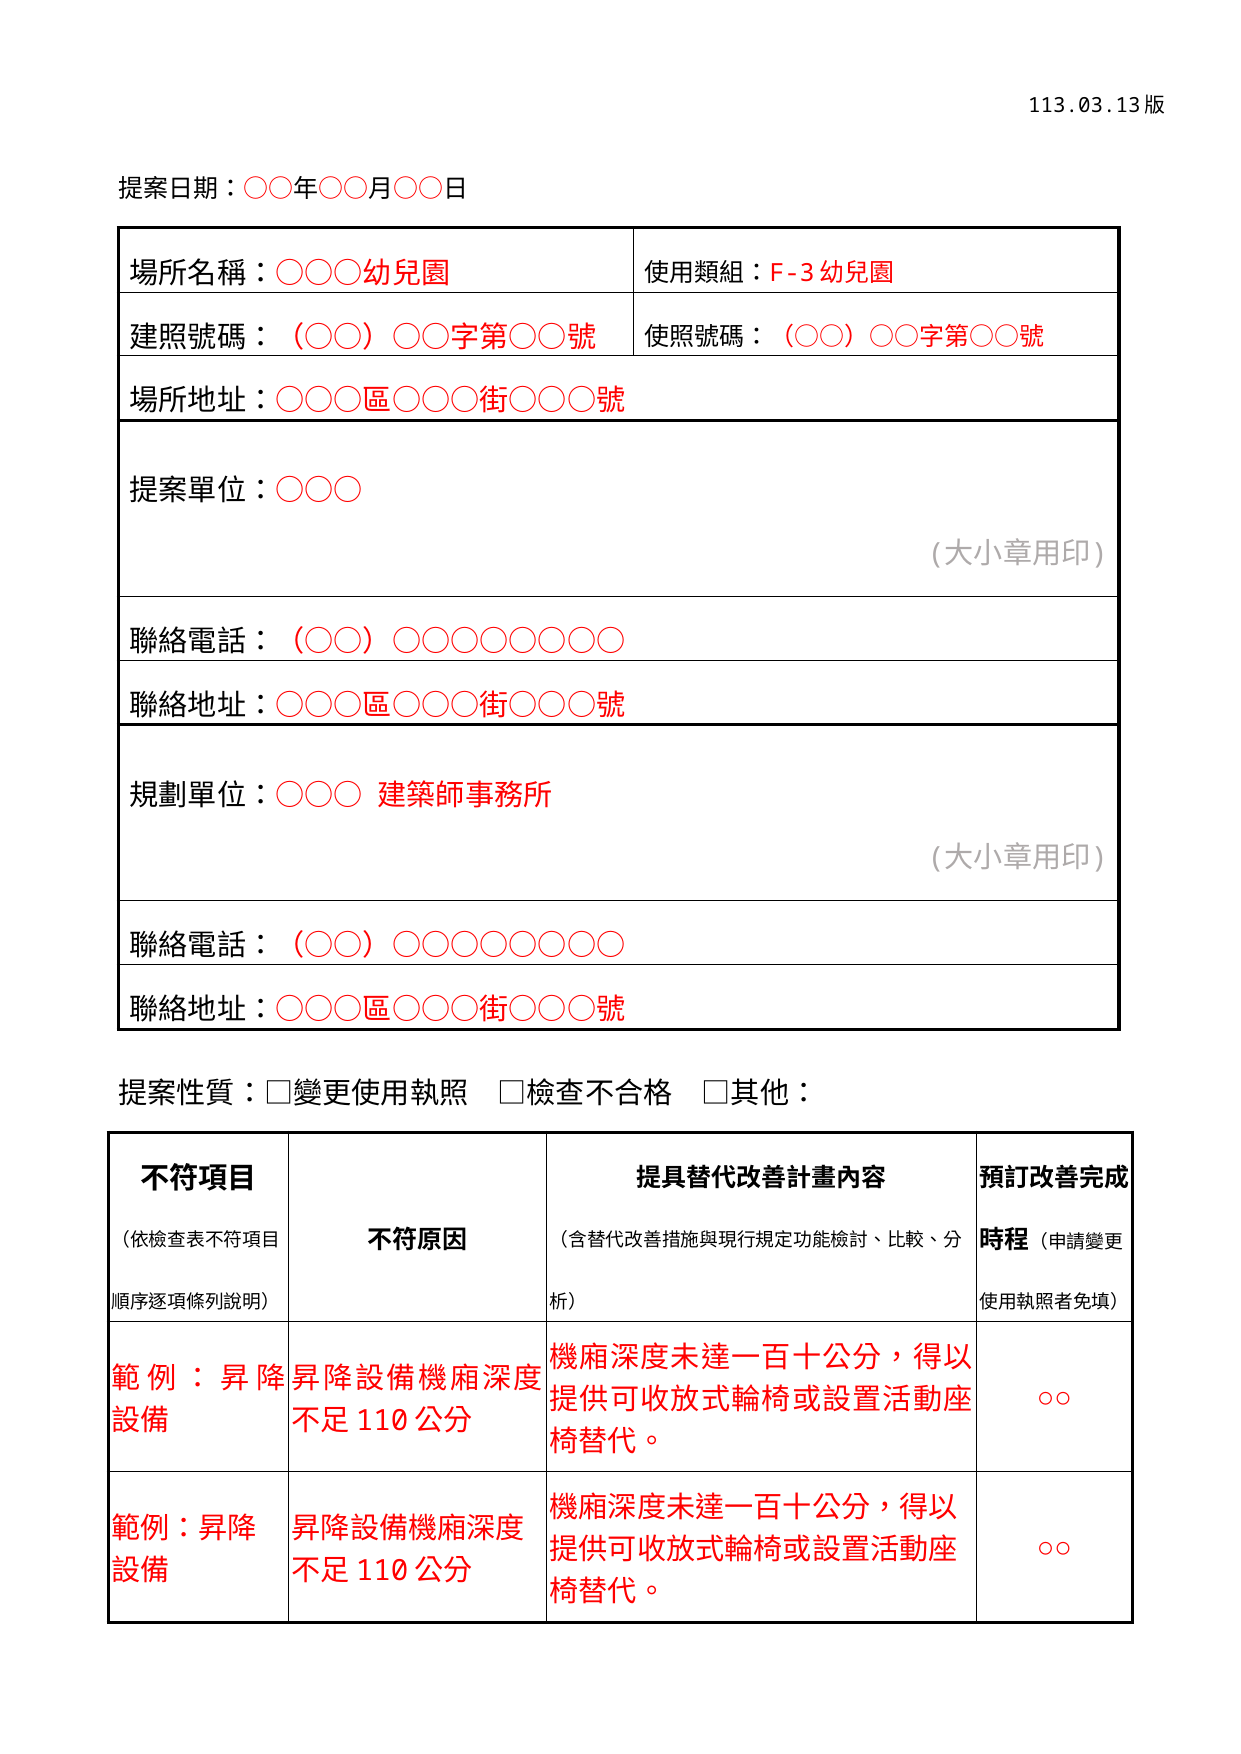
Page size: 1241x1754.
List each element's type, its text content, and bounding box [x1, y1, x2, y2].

table_header 提具替代改善計畫內容 （含替代改善措施與現行規定功能檢討、比較、分析） [547, 1134, 976, 1321]
table_cell 機廂深度未達一百十公分，得以提供可收放式輪椅或設置活動座椅替代。 [547, 1472, 976, 1621]
table_cell 場所地址：○○○區○○○街○○○號 [120, 356, 1117, 419]
table_cell 昇降設備機廂深度不足110公分 [289, 1472, 546, 1621]
table_cell 機廂深度未達一百十公分，得以提供可收放式輪椅或設置活動座椅替代。 [547, 1322, 976, 1471]
table_cell 聯絡電話：（○○）○○○○○○○○ [120, 597, 1117, 659]
table_cell 提案單位：○○○ (大小章用印) [120, 422, 1117, 596]
table_header 預訂改善完成時程（申請變更使用執照者免填） [977, 1134, 1131, 1321]
table_header 場所名稱：○○○幼兒園 [120, 229, 633, 292]
table_header 不符原因 [289, 1134, 546, 1321]
table_cell 範例：昇降設備 [110, 1472, 288, 1621]
table_cell 規劃單位：○○○ 建築師事務所 (大小章用印) [120, 726, 1117, 900]
table_cell 建照號碼：（○○）○○字第○○號 [120, 293, 633, 355]
text 提案日期：○○年○○月○○日 [118, 145, 1122, 207]
table_cell 聯絡地址：○○○區○○○街○○○號 [120, 965, 1117, 1027]
table_cell ○○ [977, 1472, 1131, 1621]
table_cell 範例：昇降設備 [110, 1322, 288, 1471]
text 提案性質：□變更使用執照 □檢查不合格 □其他： [118, 1049, 1122, 1112]
table_cell 聯絡電話：（○○）○○○○○○○○ [120, 901, 1117, 964]
table_header 使用類組：F-3幼兒園 [634, 229, 1117, 292]
table_cell 昇降設備機廂深度不足110公分 [289, 1322, 546, 1471]
table_header 不符項目 （依檢查表不符項目順序逐項條列說明） [110, 1134, 288, 1321]
table_cell ○○ [977, 1322, 1131, 1471]
table_cell 聯絡地址：○○○區○○○街○○○號 [120, 661, 1117, 723]
table_cell 使照號碼：（○○）○○字第○○號 [634, 293, 1117, 355]
